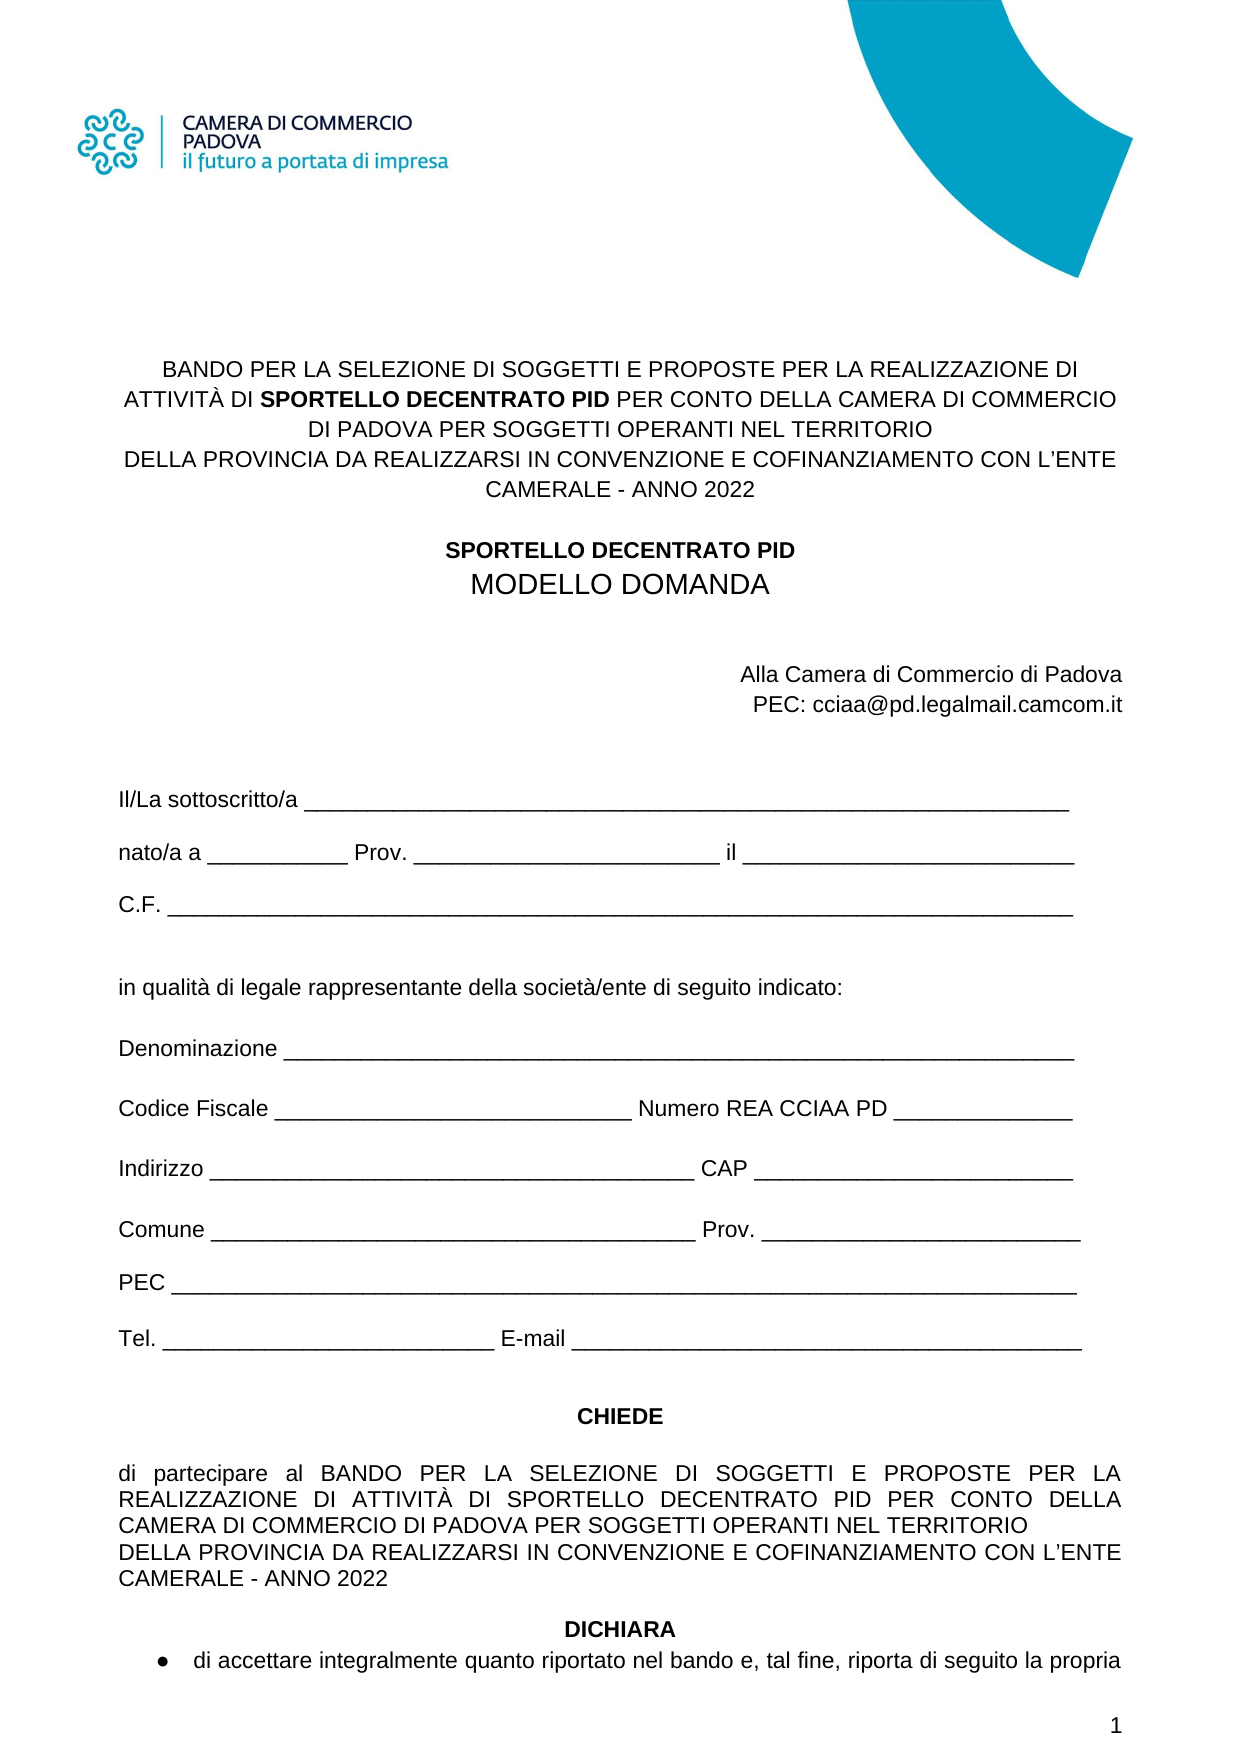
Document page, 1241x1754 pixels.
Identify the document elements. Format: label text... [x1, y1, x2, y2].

text Codice Fiscale ____________________________ Numero REA CCIAA PD ______________ [118, 1095, 1122, 1121]
text MODELLO DOMANDA [118, 567, 1122, 601]
text Denominazione ______________________________________________________________ [118, 1034, 1122, 1061]
subtitle DICHIARA [118, 1616, 1122, 1643]
subtitle CHIEDE [118, 1403, 1122, 1429]
text PEC: cciaa@pd.legalmail.camcom.it [118, 691, 1122, 718]
text PEC _______________________________________________________________________ [118, 1268, 1122, 1295]
text DELLA PROVINCIA DA REALIZZARSI IN CONVENZIONE E COFINANZIAMENTO CON L’ENTE CAMERALE - ANNO 2022 [118, 1539, 1122, 1591]
text DELLA PROVINCIA DA REALIZZARSI IN CONVENZIONE E COFINANZIAMENTO CON L’ENTE CAMERALE - ANNO 2022 [118, 446, 1122, 503]
text in qualità di legale rappresentante della società/ente di seguito indicato: [118, 974, 1122, 1000]
picture [0, 0, 1241, 278]
text BANDO PER LA SELEZIONE DI SOGGETTI E PROPOSTE PER LA REALIZZAZIONE DI ATTIVITÀ DI SPORTELLO DECENTRATO PID PER CONTO DELLA CAMERA DI COMMERCIO DI PADOVA PER SOGGETTI OPERANTI NEL TERRITORIO [118, 356, 1122, 442]
text Comune ______________________________________ Prov. _________________________ [118, 1216, 1122, 1242]
text Tel. __________________________ E-mail ________________________________________ [118, 1325, 1122, 1351]
text nato/a a ___________ Prov. ________________________ il __________________________ [118, 838, 1122, 865]
text C.F. _______________________________________________________________________ [118, 891, 1122, 917]
text Indirizzo ______________________________________ CAP _________________________ [118, 1155, 1122, 1182]
text di partecipare al BANDO PER LA SELEZIONE DI SOGGETTI E PROPOSTE PER LA REALIZZAZIONE DI ATTIVITÀ DI SPORTELLO DECENTRATO PID PER CONTO DELLA CAMERA DI COMMERCIO DI PADOVA PER SOGGETTI OPERANTI NEL TERRITORIO [118, 1459, 1122, 1539]
list di accettare integralmente quanto riportato nel bando e, tal fine, riporta di seguito la propria [156, 1647, 1122, 1673]
text SPORTELLO DECENTRATO PID [118, 537, 1122, 563]
text Alla Camera di Commercio di Padova [118, 661, 1122, 687]
text Il/La sottoscritto/a ____________________________________________________________ [118, 786, 1122, 812]
